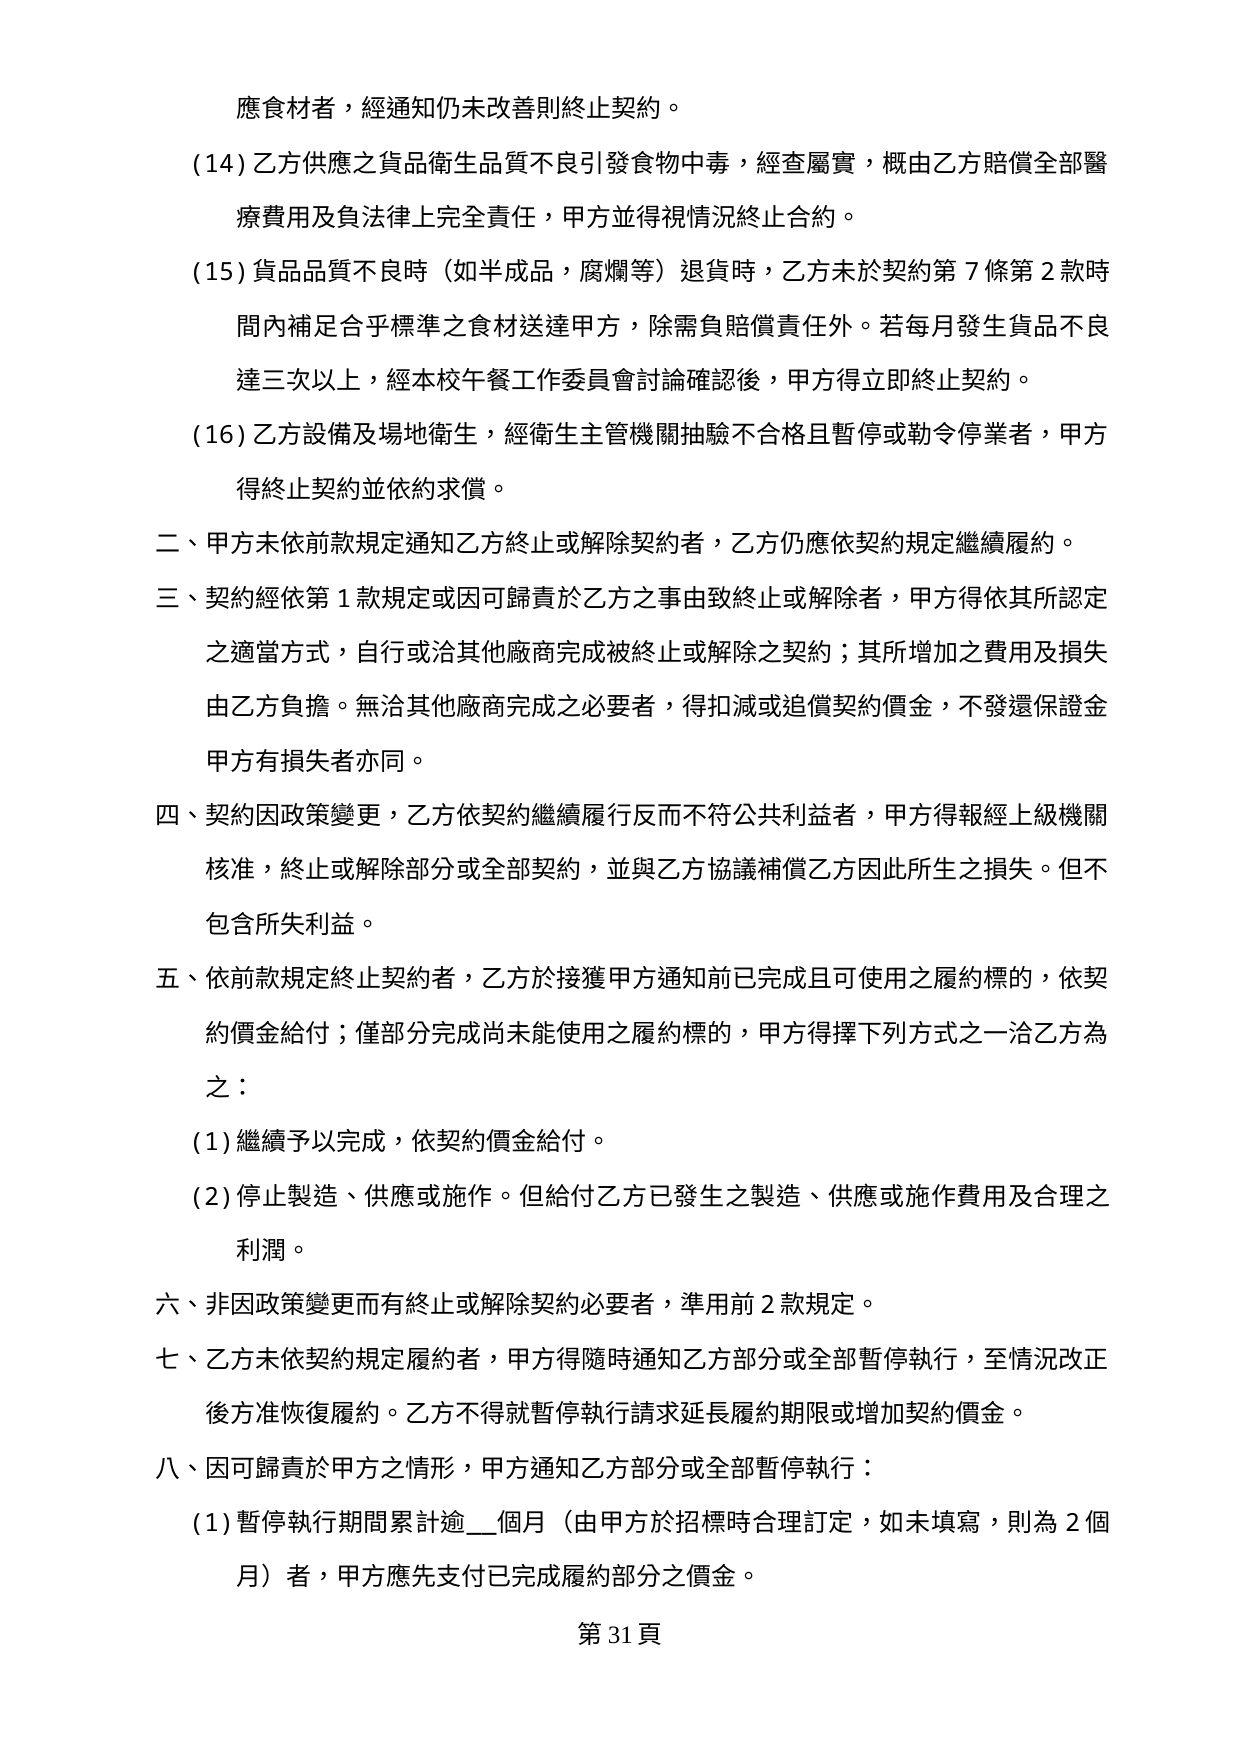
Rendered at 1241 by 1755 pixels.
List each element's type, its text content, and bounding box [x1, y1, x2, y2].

text 五、依前款規定終止契約者，乙方於接獲甲方通知前已完成且可使用之履約標的，依契約價金給付；僅部分完成尚未能使用之履約標的，甲方得擇下列方式之一洽乙方為之： [155, 959, 1110, 1104]
text 七、乙方未依契約規定履約者，甲方得隨時通知乙方部分或全部暫停執行，至情況改正後方准恢復履約。乙方不得就暫停執行請求延長履約期限或增加契約價金。 [155, 1339, 1110, 1430]
text 八、因可歸責於甲方之情形，甲方通知乙方部分或全部暫停執行： [155, 1448, 1110, 1484]
list 暫停執行期間累計逾__個月（由甲方於招標時合理訂定，如未填寫，則為2個月）者，甲方應先支付已完成履約部分之價金。 [189, 1502, 1110, 1593]
text 三、契約經依第1款規定或因可歸責於乙方之事由致終止或解除者，甲方得依其所認定之適當方式，自行或洽其他廠商完成被終止或解除之契約；其所增加之費用及損失，由乙方負擔。無洽其他廠商完成之必要者，得扣減或追償契約價金，不發還保證金。甲方有損失者亦同。 [155, 578, 1110, 777]
list 繼續予以完成，依契約價金給付。 [189, 1122, 1110, 1158]
text 四、契約因政策變更，乙方依契約繼續履行反而不符公共利益者，甲方得報經上級機關核准，終止或解除部分或全部契約，並與乙方協議補償乙方因此所生之損失。但不包含所失利益。 [155, 796, 1110, 941]
list 乙方設備及場地衛生，經衛生主管機關抽驗不合格且暫停或勒令停業者，甲方得終止契約並依約求償。 [189, 415, 1110, 506]
text 二、甲方未依前款規定通知乙方終止或解除契約者，乙方仍應依契約規定繼續履約。 [155, 524, 1110, 560]
list 乙方供應之貨品衛生品質不良引發食物中毒，經查屬實，概由乙方賠償全部醫療費用及負法律上完全責任，甲方並得視情況終止合約。 [189, 143, 1110, 234]
list 應食材者，經通知仍未改善則終止契約。 [189, 89, 1110, 125]
text 六、非因政策變更而有終止或解除契約必要者，準用前2款規定。 [155, 1285, 1110, 1321]
list 停止製造、供應或施作。但給付乙方已發生之製造、供應或施作費用及合理之利潤。 [189, 1176, 1110, 1267]
list 貨品品質不良時（如半成品，腐爛等）退貨時，乙方未於契約第7條第2款時間內補足合乎標準之食材送達甲方，除需負賠償責任外。若每月發生貨品不良達三次以上，經本校午餐工作委員會討論確認後，甲方得立即終止契約。 [189, 252, 1110, 397]
